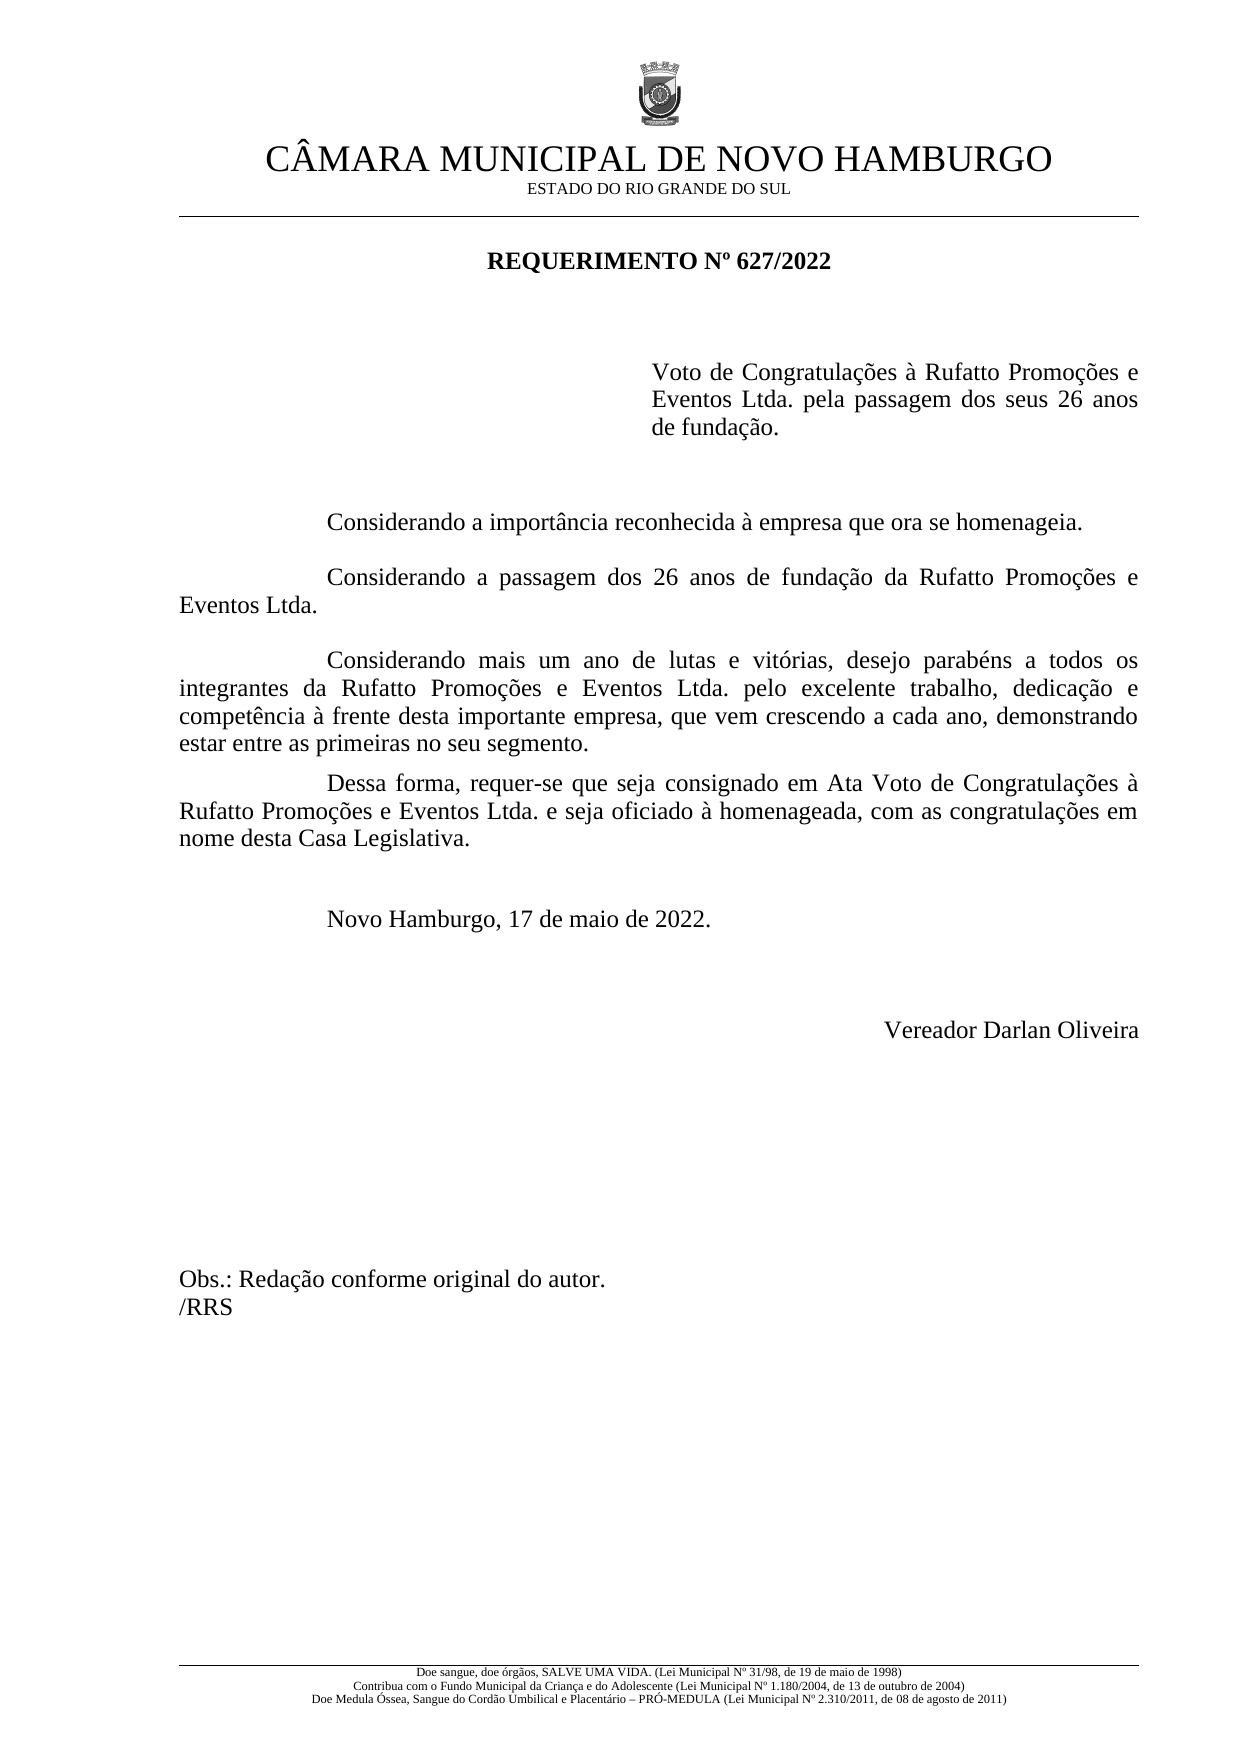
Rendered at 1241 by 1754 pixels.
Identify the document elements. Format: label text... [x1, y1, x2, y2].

text Considerando a passagem dos 26 anos de fundação da Rufatto Promoções e Eventos Ltda. [179, 563, 1139, 619]
text Considerando a importância reconhecida à empresa que ora se homenageia. [179, 508, 1139, 536]
text Novo Hamburgo, 17 de maio de 2022. [179, 905, 1139, 933]
text REQUERIMENTO Nº 627/2022 [179, 247, 1139, 274]
text Voto de Congratulações à Rufatto Promoções e Eventos Ltda. pela passagem dos seus 26 anos de fundação. [651, 358, 1139, 441]
text /RRS [179, 1293, 1139, 1321]
text Considerando mais um ano de lutas e vitórias, desejo parabéns a todos os integrantes da Rufatto Promoções e Eventos Ltda. pelo excelente trabalho, dedicação e competência à frente desta importante empresa, que vem crescendo a cada ano, demonstrando estar entre as primeiras no seu segmento. [179, 646, 1139, 757]
text Vereador Darlan Oliveira [179, 1016, 1139, 1043]
text Dessa forma, requer-se que seja consignado em Ata Voto de Congratulações à Rufatto Promoções e Eventos Ltda. e seja oficiado à homenageada, com as congratulações em nome desta Casa Legislativa. [179, 769, 1139, 852]
text Obs.: Redação conforme original do autor. [179, 1265, 1139, 1293]
